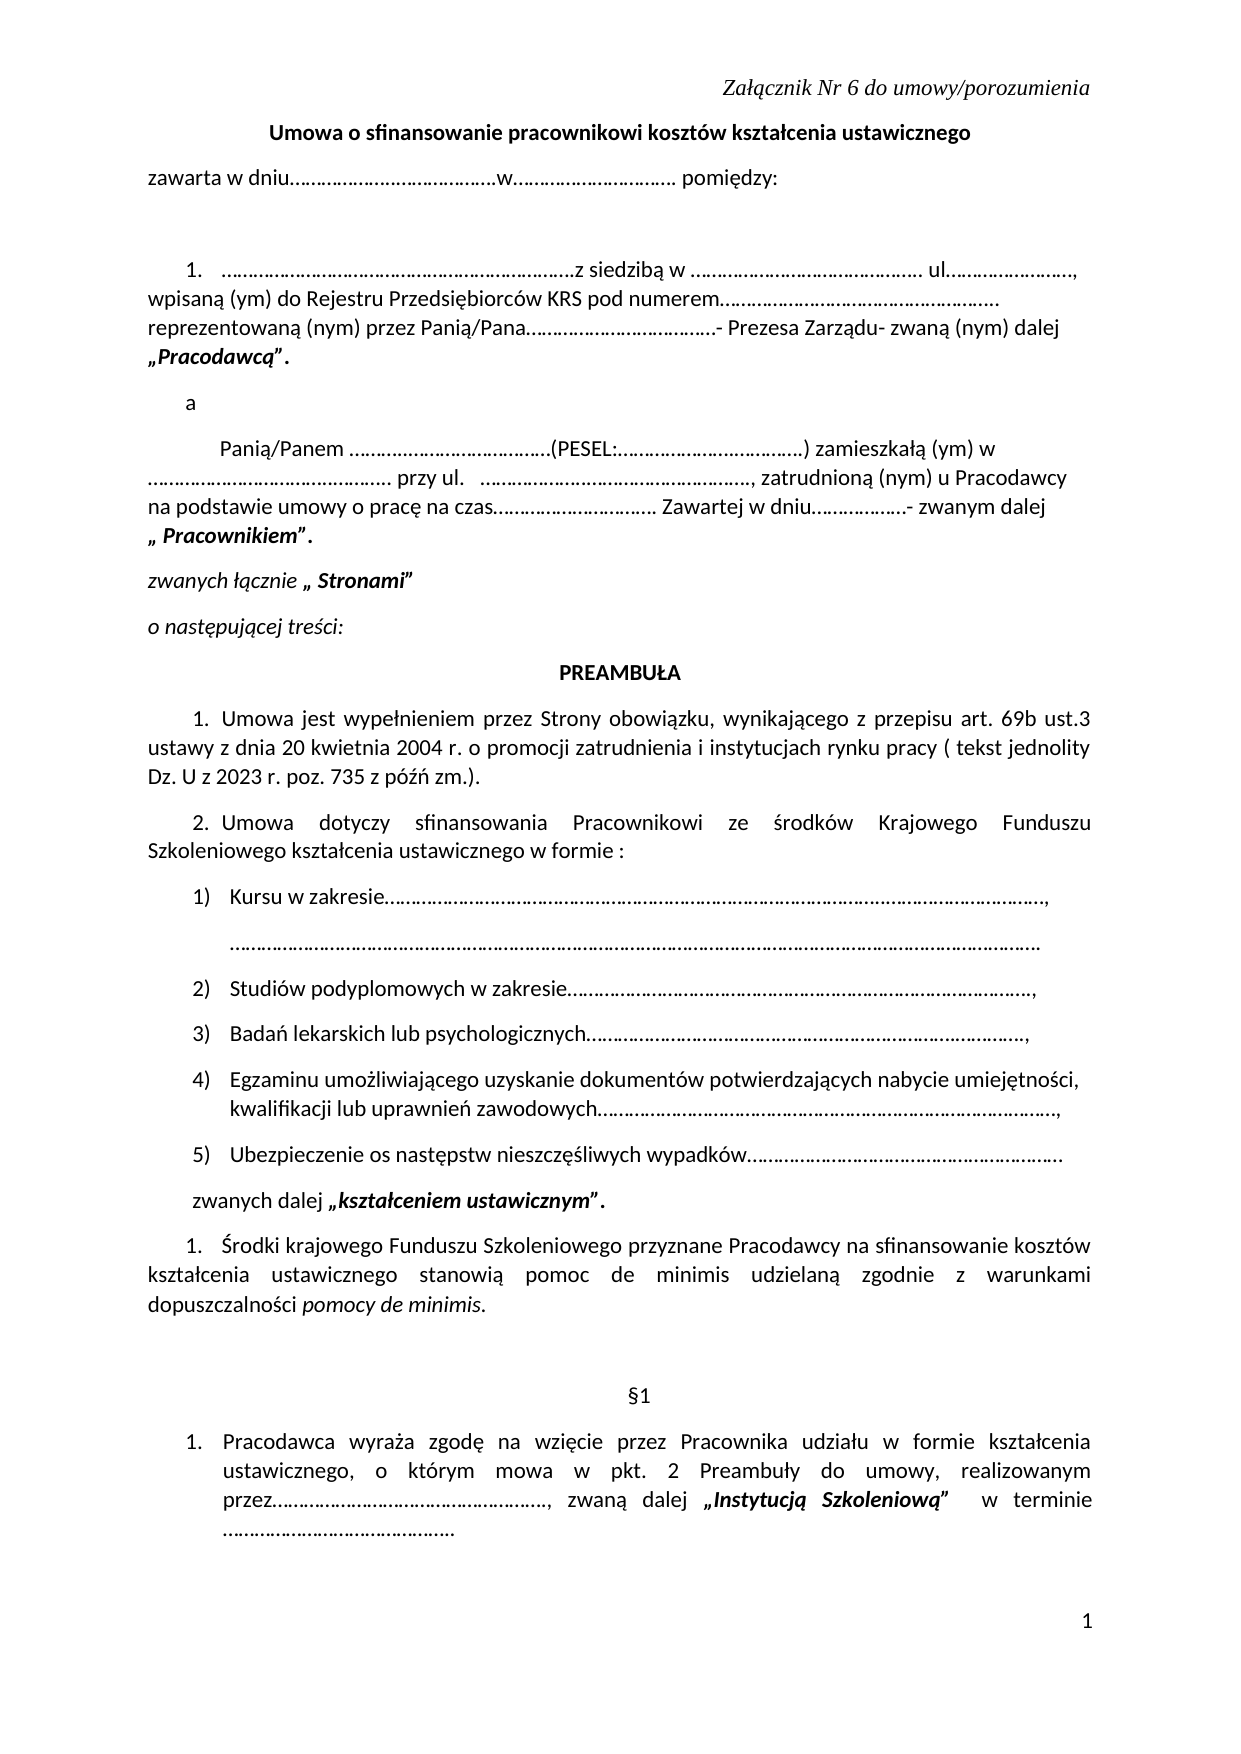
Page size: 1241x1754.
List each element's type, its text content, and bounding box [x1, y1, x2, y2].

text zawarta w dniu………………..……………….w…………………………. pomiędzy: [148, 163, 1093, 192]
text Załącznik Nr 6 do umowy/porozumienia [148, 74, 1093, 100]
list Umowa dotyczy sfinansowania Pracownikowi ze środków Krajowego Funduszu Szkoleniowego kształcenia ustawicznego w formie : [148, 808, 1093, 865]
list Badań lekarskich lub psychologicznych…………………………………………………………….…………., [192, 1019, 1093, 1048]
list Środki krajowego Funduszu Szkoleniowego przyznane Pracodawcy na sfinansowanie kosztów kształcenia ustawicznego stanowią pomoc de minimis udzielaną zgodnie z warunkami dopuszczalności pomocy de minimis. [148, 1232, 1093, 1318]
list ………………………………………………………….z siedzibą w …………………………………….. ul……………………, wpisaną (ym) do Rejestru Przedsiębiorców KRS pod numerem…………………………………………….. reprezentowaną (nym) przez Panią/Pana………………………………- Prezesa Zarządu- zwaną (nym) dalej „Pracodawcą”. [148, 255, 1093, 370]
text Umowa o sfinansowanie pracownikowi kosztów kształcenia ustawicznego [148, 118, 1093, 146]
list Kursu w zakresie…………………………………………………………………………………..…………………………, [192, 882, 1093, 910]
text zwanych dalej „kształceniem ustawicznym”. [192, 1186, 1093, 1214]
list Studiów podyplomowych w zakresie……………………………………………………………………………., [192, 974, 1093, 1002]
text o następującej treści: [148, 612, 1093, 640]
list Umowa jest wypełnieniem przez Strony obowiązku, wynikającego z przepisu art. 69b ust.3 ustawy z dnia 20 kwietnia 2004 r. o promocji zatrudnienia i instytucjach rynku pracy ( tekst jednolity Dz. U z 2023 r. poz. 735 z późń zm.). [148, 704, 1093, 790]
text zwanych łącznie „ Stronami” [148, 567, 1093, 594]
text Panią/Panem ………..………………………(PESEL:………………….………….) zamieszkałą (ym) w ……………………………..……….. przy ul. ………………..…………………………., zatrudnioną (nym) u Pracodawcy na podstawie umowy o pracę na czas…………………………. Zawartej w dniu………………- zwanym dalej „ Pracownikiem”. [148, 434, 1093, 549]
text PREAMBUŁA [148, 658, 1093, 686]
text a [185, 388, 1093, 416]
list ………………………………………………………………………………………………………………………………………. [229, 928, 1093, 956]
list Egzaminu umożliwiającego uzyskanie dokumentów potwierdzających nabycie umiejętności, kwalifikacji lub uprawnień zawodowych……………………………………………………………………………, [192, 1065, 1093, 1122]
list Pracodawca wyraża zgodę na wzięcie przez Pracownika udziału w formie kształcenia ustawicznego, o którym mowa w pkt. 2 Preambuły do umowy, realizowanym przez……………………………………………., zwaną dalej „Instytucją Szkoleniową” w terminie …………………………………….. [185, 1427, 1093, 1542]
list §1 [185, 1381, 1093, 1409]
list Ubezpieczenie os następstw nieszczęśliwych wypadków…………………………………………………… [192, 1140, 1093, 1168]
